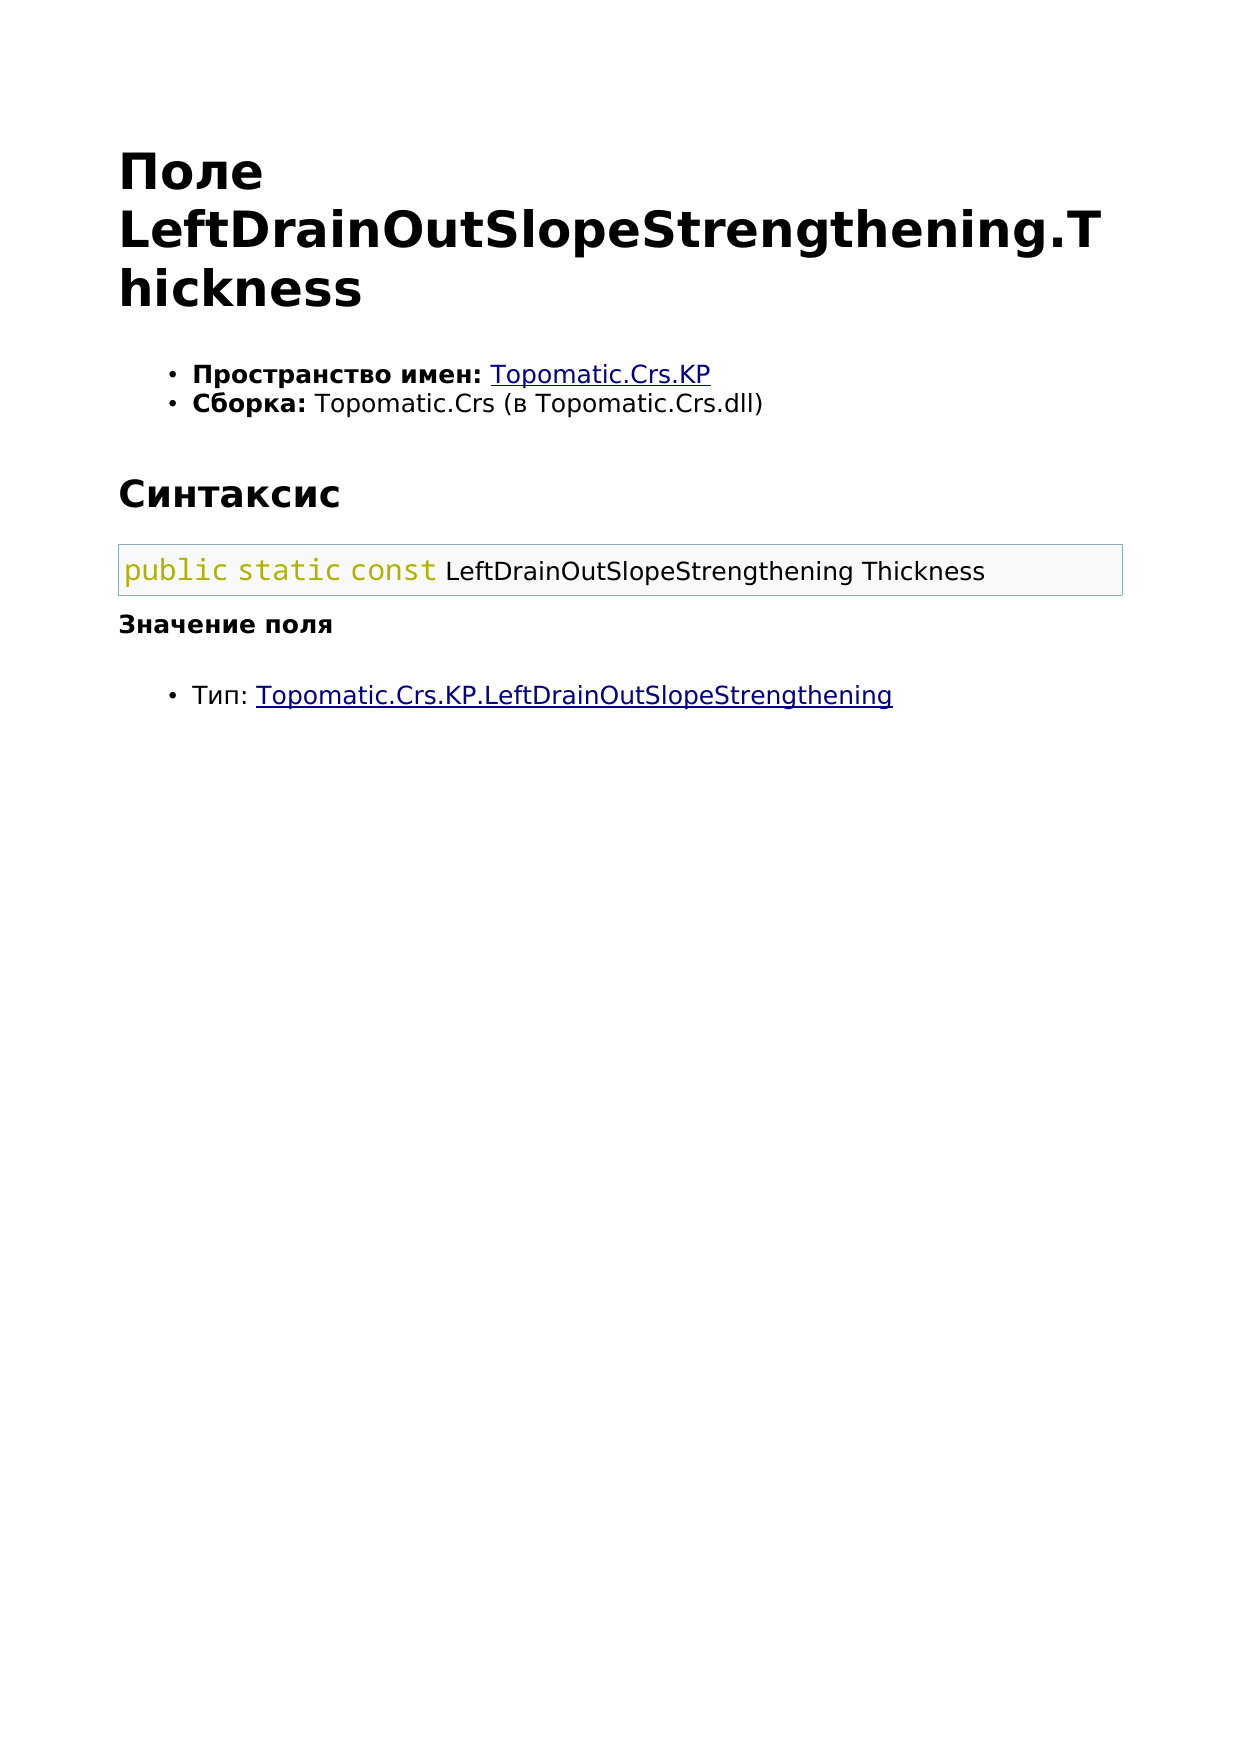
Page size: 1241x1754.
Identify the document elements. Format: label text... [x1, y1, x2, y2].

subtitle Поле LeftDrainOutSlopeStrengthening.Thickness [118, 143, 1122, 318]
text Значение поля [118, 610, 1122, 639]
list Пространство имен: Topomatic.Crs.KP [177, 360, 1122, 389]
subtitle Синтаксис [118, 473, 1122, 516]
table_header public static const LeftDrainOutSlopeStrengthening Thickness [119, 545, 1122, 595]
list Тип: Topomatic.Crs.KP.LeftDrainOutSlopeStrengthening [177, 681, 1122, 710]
list Сборка: Topomatic.Crs (в Topomatic.Crs.dll) [177, 389, 1122, 418]
